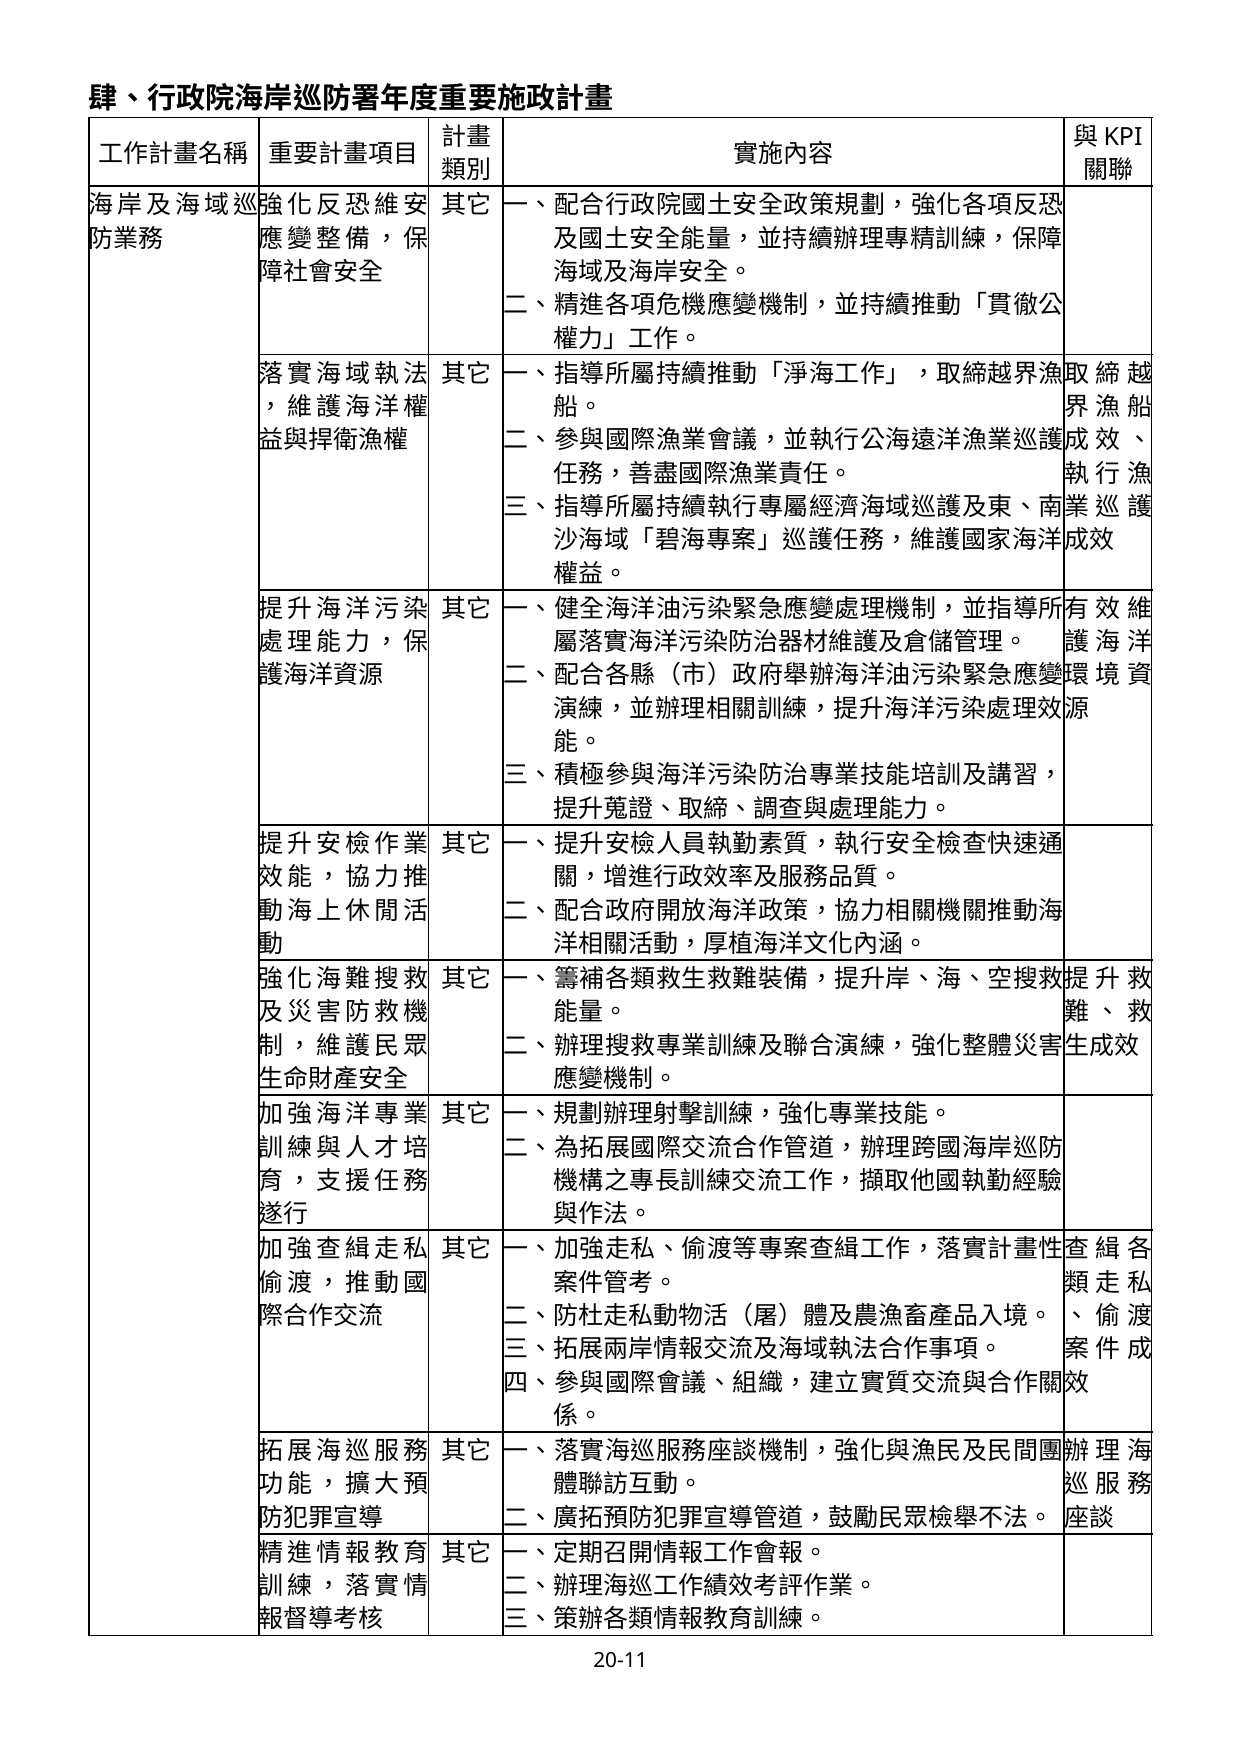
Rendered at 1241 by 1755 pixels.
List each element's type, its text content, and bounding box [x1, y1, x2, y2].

table_cell 精進情報教育訓練，落實情報督導考核 [260, 1535, 428, 1634]
table_cell 海岸及海域巡防業務 [90, 187, 258, 1634]
table_cell 一、配合行政院國土安全政策規劃，強化各項反恐及國土安全能量，並持續辦理專精訓練，保障海域及海岸安全。 二、精進各項危機應變機制，並持續推動「貫徹公權力」工作。 [504, 187, 1063, 354]
table_cell 其它 [429, 1535, 502, 1634]
table_cell [1065, 826, 1151, 959]
table_cell 一、指導所屬持續推動「淨海工作」，取締越界漁船。 二、參與國際漁業會議，並執行公海遠洋漁業巡護任務，善盡國際漁業責任。 三、指導所屬持續執行專屬經濟海域巡護及東、南沙海域「碧海專案」巡護任務，維護國家海洋權益。 [504, 355, 1063, 589]
table_cell 其它 [429, 826, 502, 959]
table_cell 一、規劃辦理射擊訓練，強化專業技能。 二、為拓展國際交流合作管道，辦理跨國海岸巡防機構之專長訓練交流工作，擷取他國執勤經驗與作法。 [504, 1096, 1063, 1229]
table_cell 一、落實海巡服務座談機制，強化與漁民及民間團體聯訪互動。 二、廣拓預防犯罪宣導管道，鼓勵民眾檢舉不法。 [504, 1433, 1063, 1533]
table_cell [1065, 187, 1151, 354]
text 肆、行政院海岸巡防署年度重要施政計畫 [89, 75, 1152, 117]
table_cell [1065, 1096, 1151, 1229]
table_cell 加強查緝走私偷渡，推動國際合作交流 [260, 1231, 428, 1431]
table_cell 其它 [429, 355, 502, 589]
table_cell 一、加強走私、偷渡等專案查緝工作，落實計畫性案件管考。 二、防杜走私動物活（屠）體及農漁畜產品入境。 三、拓展兩岸情報交流及海域執法合作事項。 四、參與國際會議、組織，建立實質交流與合作關係。 [504, 1231, 1063, 1431]
table_cell [1065, 1535, 1151, 1634]
table_cell 取締越界漁船成效、執行漁業巡護成效 [1065, 355, 1151, 589]
table_cell 其它 [429, 1433, 502, 1533]
table_cell 辦理海巡服務座談 [1065, 1433, 1151, 1533]
table_cell 有效維護海洋環境資源 [1065, 591, 1151, 824]
table_cell 其它 [429, 1096, 502, 1229]
table_cell 強化反恐維安應變整備，保障社會安全 [260, 187, 428, 354]
table_cell 強化海難搜救及災害防救機制，維護民眾生命財產安全 [260, 961, 428, 1094]
table_cell 其它 [429, 961, 502, 1094]
table_cell 其它 [429, 1231, 502, 1431]
table_header 重要計畫項目 [260, 118, 428, 185]
table_cell 一、定期召開情報工作會報。 二、辦理海巡工作績效考評作業。 三、策辦各類情報教育訓練。 [504, 1535, 1063, 1634]
table_header 工作計畫名稱 [90, 118, 258, 185]
table_cell 提升海洋污染處理能力，保護海洋資源 [260, 591, 428, 824]
table_cell 其它 [429, 187, 502, 354]
table_cell 一、籌補各類救生救難裝備，提升岸、海、空搜救能量。 二、辦理搜救專業訓練及聯合演練，強化整體災害應變機制。 [504, 961, 1063, 1094]
table_cell 查緝各類走私、偷渡案件成效 [1065, 1231, 1151, 1431]
table_cell 一、健全海洋油污染緊急應變處理機制，並指導所屬落實海洋污染防治器材維護及倉儲管理。 二、配合各縣（市）政府舉辦海洋油污染緊急應變演練，並辦理相關訓練，提升海洋污染處理效能。 三、積極參與海洋污染防治專業技能培訓及講習，提升蒐證、取締、調查與處理能力。 [504, 591, 1063, 824]
table_cell 拓展海巡服務功能，擴大預防犯罪宣導 [260, 1433, 428, 1533]
table_cell 一、提升安檢人員執勤素質，執行安全檢查快速通關，增進行政效率及服務品質。 二、配合政府開放海洋政策，協力相關機關推動海洋相關活動，厚植海洋文化內涵。 [504, 826, 1063, 959]
table_header 實施內容 [504, 118, 1063, 185]
table_cell 加強海洋專業訓練與人才培育，支援任務遂行 [260, 1096, 428, 1229]
table_header 與KPI關聯 [1065, 118, 1151, 185]
table_header 計畫類別 [429, 118, 502, 185]
table_cell 落實海域執法，維護海洋權益與捍衛漁權 [260, 355, 428, 589]
table_cell 其它 [429, 591, 502, 824]
table_cell 提升救難、救生成效 [1065, 961, 1151, 1094]
table_cell 提升安檢作業效能，協力推動海上休閒活動 [260, 826, 428, 959]
